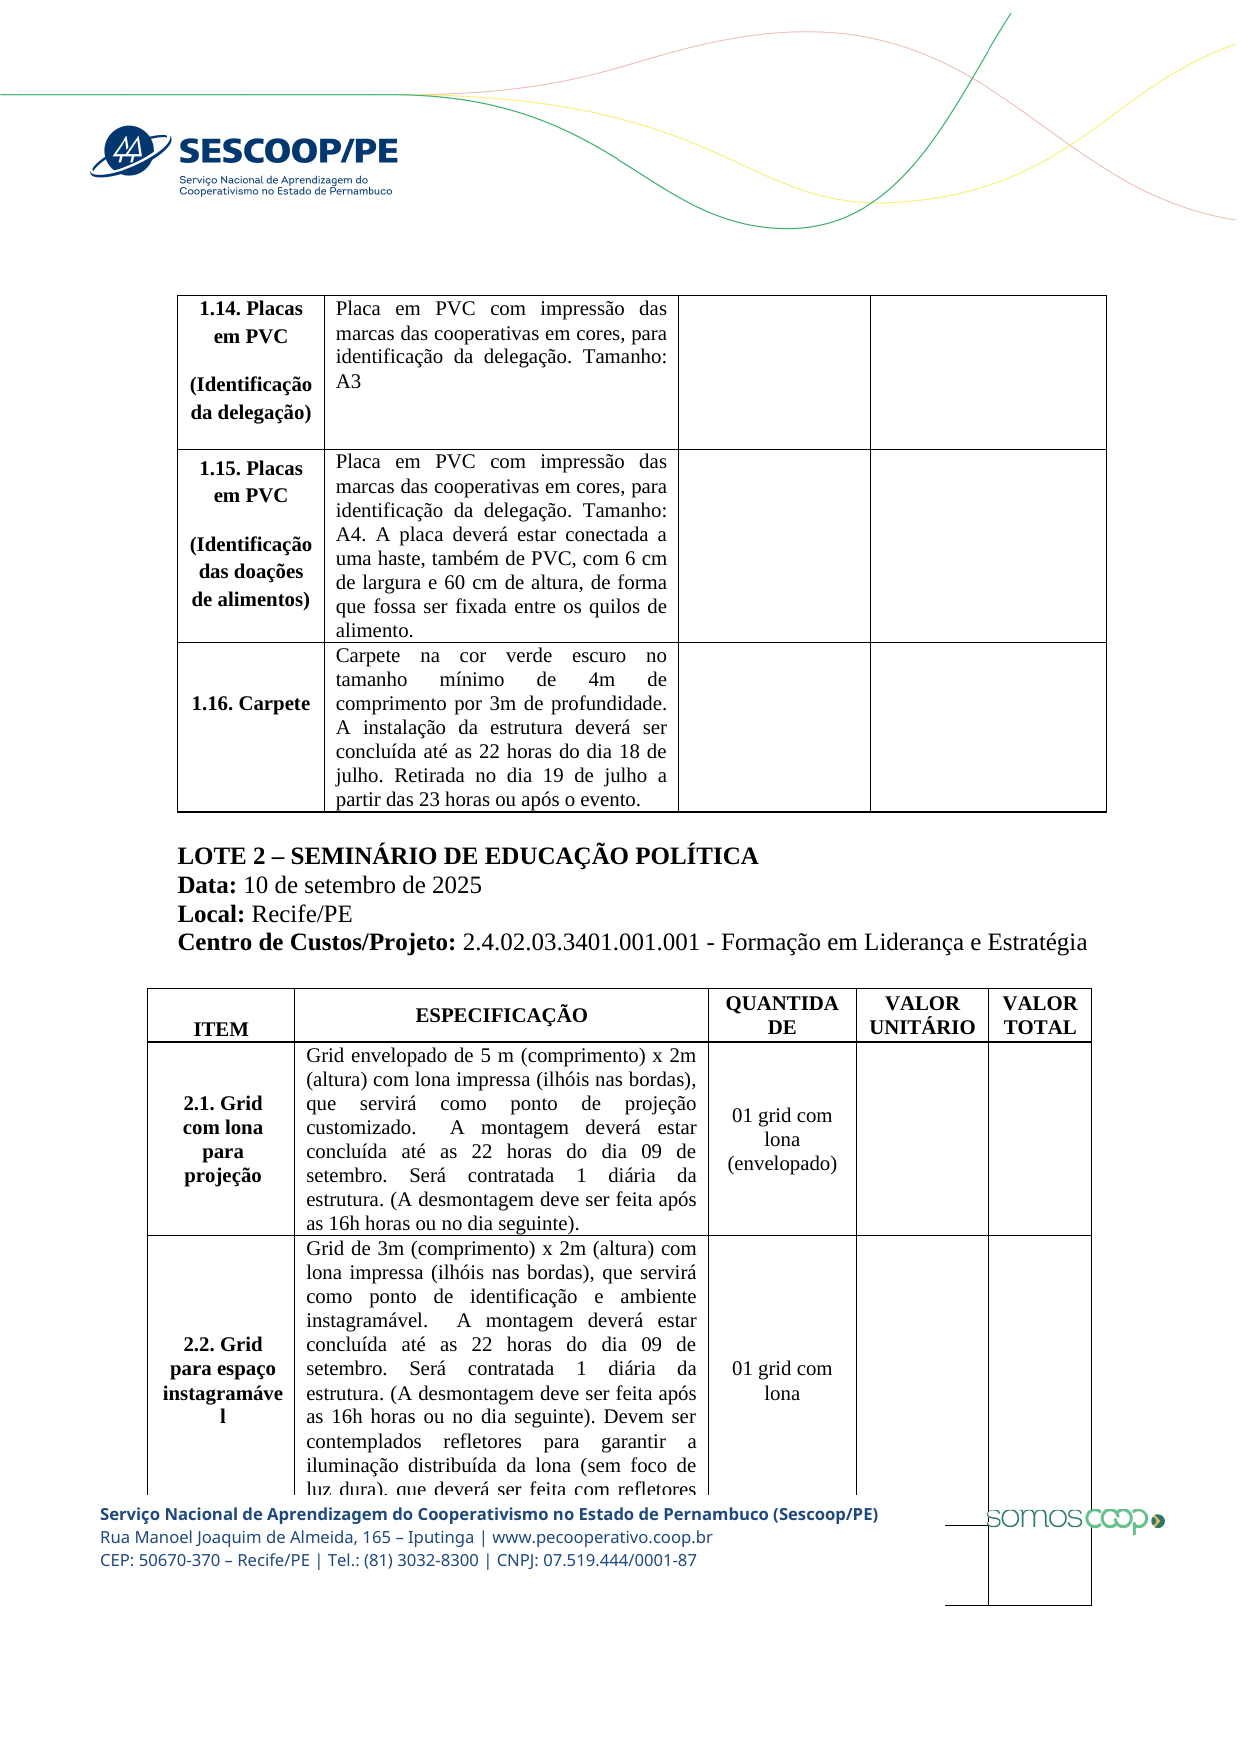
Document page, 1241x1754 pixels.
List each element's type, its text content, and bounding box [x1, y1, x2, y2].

table_cell Grid envelopado de 5 m (comprimento) x 2m (altura) com lona impressa (ilhóis nas bordas), que servirá como ponto de projeção customizado. A montagem deverá estar concluída até as 22 horas do dia 09 de setembro. Será contratada 1 diária da estrutura. (A desmontagem deve ser feita após as 16h horas ou no dia seguinte). [295, 1043, 708, 1235]
table_header VALOR UNITÁRIO [857, 989, 988, 1041]
table_cell [679, 643, 870, 811]
table_cell [989, 1527, 1091, 1605]
table_cell [857, 1236, 988, 1525]
text LOTE 2 – SEMINÁRIO DE EDUCAÇÃO POLÍTICA Data: 10 de setembro de 2025 Local: Recife/PE [177, 841, 1063, 927]
table_cell [871, 309, 1106, 448]
table_cell [679, 309, 870, 448]
table_cell 1.15. Placas em PVC (Identificação das doações de alimentos) [178, 450, 324, 642]
table_cell 1.16. Carpete [178, 643, 324, 811]
table_cell 01 grid com lona [709, 1236, 856, 1495]
table_cell Carpete na cor verde escuro no tamanho mínimo de 4m de comprimento por 3m de profundidade. A instalação da estrutura deverá ser concluída até as 22 horas do dia 18 de julho. Retirada no dia 19 de julho a partir das 23 horas ou após o evento. [325, 643, 678, 811]
table_cell [857, 1043, 988, 1235]
table_header ESPECIFICAÇÃO [295, 989, 708, 1041]
table_header QUANTIDADE [709, 989, 856, 1041]
table_cell 01 grid com lona (envelopado) [709, 1043, 856, 1235]
table_cell [679, 450, 870, 642]
table_cell [989, 1236, 1091, 1510]
table_header VALOR TOTAL [989, 989, 1091, 1041]
table_cell Grid de 3m (comprimento) x 2m (altura) com lona impressa (ilhóis nas bordas), que servirá como ponto de identificação e ambiente instagramável. A montagem deverá estar concluída até as 22 horas do dia 09 de setembro. Será contratada 1 diária da estrutura. (A desmontagem deve ser feita após as 16h horas ou no dia seguinte). Devem ser contemplados refletores para garantir a iluminação distribuída da lona (sem foco de luz dura), que deverá ser feita com refletores instalados pela empresa. [295, 1236, 708, 1495]
table_cell 1.14. Placas em PVC (Identificação da delegação) [178, 309, 324, 448]
table_cell [871, 643, 1106, 811]
table_cell [989, 1043, 1091, 1235]
table_header ITEM [148, 989, 294, 1041]
table_cell [871, 450, 1106, 642]
table_cell 2.1. Grid com lona para projeção [148, 1043, 294, 1235]
text Centro de Custos/Projeto: 2.4.02.03.3401.001.001 - Formação em Liderança e Estratégia [177, 927, 1093, 956]
table_cell Placa em PVC com impressão das marcas das cooperativas em cores, para identificação da delegação. Tamanho: A4. A placa deverá estar conectada a uma haste, também de PVC, com 6 cm de largura e 60 cm de altura, de forma que fossa ser fixada entre os quilos de alimento. [325, 450, 678, 642]
table_cell Placa em PVC com impressão das marcas das cooperativas em cores, para identificação da delegação. Tamanho: A3 [325, 309, 678, 448]
table_cell [945, 1526, 988, 1605]
table_cell 2.2. Grid para espaço instagramável [148, 1236, 294, 1495]
